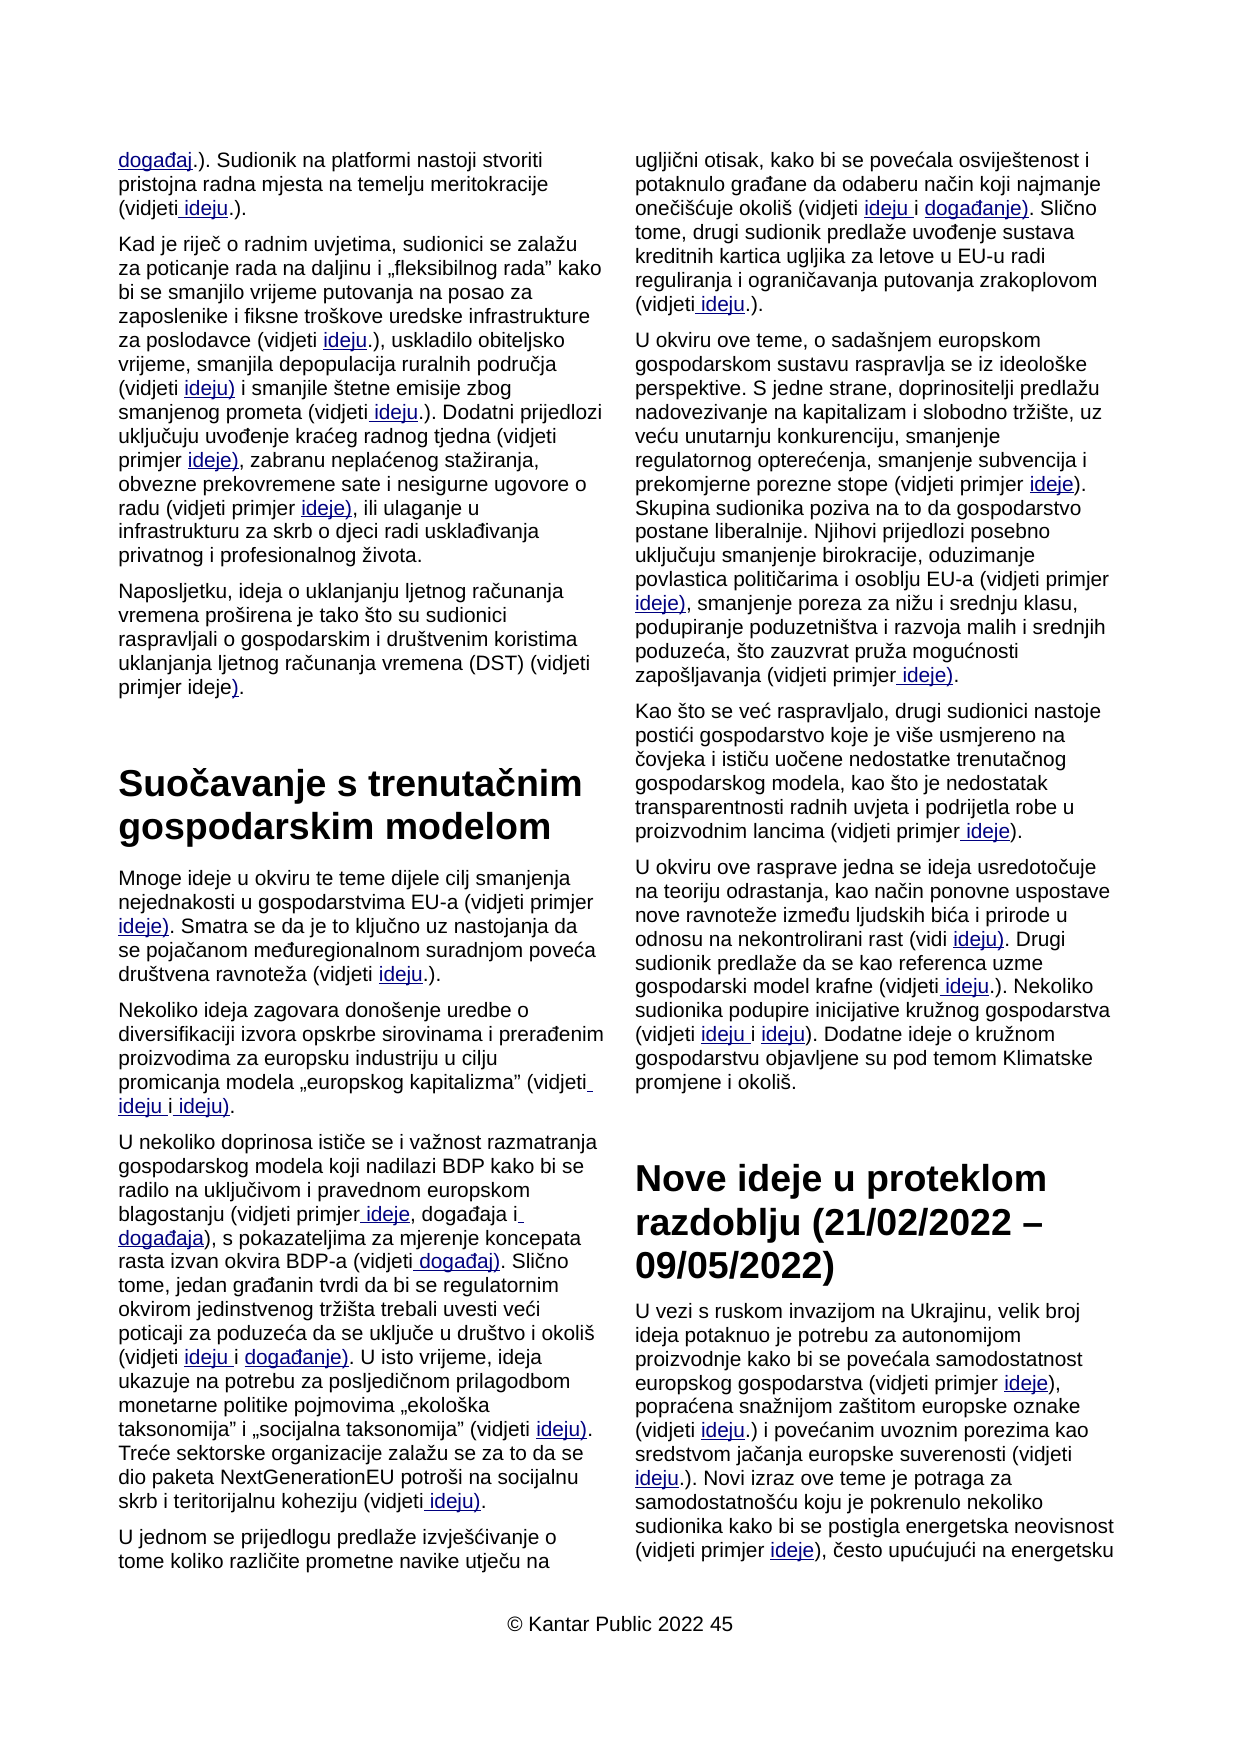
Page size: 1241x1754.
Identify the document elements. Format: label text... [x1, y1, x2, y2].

text ugljični otisak, kako bi se povećala osviještenost i potaknulo građane da odaberu način koji najmanje onečišćuje okoliš (vidjeti ideju i događanje). Slično tome, drugi sudionik predlaže uvođenje sustava kreditnih kartica ugljika za letove u EU-u radi reguliranja i ograničavanja putovanja zrakoplovom (vidjeti ideju.). [635, 148, 1122, 316]
text Mnoge ideje u okviru te teme dijele cilj smanjenja nejednakosti u gospodarstvima EU-a (vidjeti primjer ideje). Smatra se da je to ključno uz nastojanja da se pojačanom međuregionalnom suradnjom poveća društvena ravnoteža (vidjeti ideju.). [118, 866, 605, 986]
text Kao što se već raspravljalo, drugi sudionici nastoje postići gospodarstvo koje je više usmjereno na čovjeka i ističu uočene nedostatke trenutačnog gospodarskog modela, kao što je nedostatak transparentnosti radnih uvjeta i podrijetla robe u proizvodnim lancima (vidjeti primjer ideje). [635, 699, 1122, 843]
text U okviru ove teme, o sadašnjem europskom gospodarskom sustavu raspravlja se iz ideološke perspektive. S jedne strane, doprinositelji predlažu nadovezivanje na kapitalizam i slobodno tržište, uz veću unutarnju konkurenciju, smanjenje regulatornog opterećenja, smanjenje subvencija i prekomjerne porezne stope (vidjeti primjer ideje). Skupina sudionika poziva na to da gospodarstvo postane liberalnije. Njihovi prijedlozi posebno uključuju smanjenje birokracije, oduzimanje povlastica političarima i osoblju EU-a (vidjeti primjer ideje), smanjenje poreza za nižu i srednju klasu, podupiranje poduzetništva i razvoja malih i srednjih poduzeća, što zauzvrat pruža mogućnosti zapošljavanja (vidjeti primjer ideje). [635, 328, 1122, 687]
text U vezi s ruskom invazijom na Ukrajinu, velik broj ideja potaknuo je potrebu za autonomijom proizvodnje kako bi se povećala samodostatnost europskog gospodarstva (vidjeti primjer ideje), popraćena snažnijom zaštitom europske oznake (vidjeti ideju.) i povećanim uvoznim porezima kao sredstvom jačanja europske suverenosti (vidjeti ideju.). Novi izraz ove teme je potraga za samodostatnošću koju je pokrenulo nekoliko sudionika kako bi se postigla energetska neovisnost (vidjeti primjer ideje), često upućujući na energetsku [635, 1298, 1122, 1562]
subtitle Suočavanje s trenutačnim gospodarskim modelom [118, 761, 605, 848]
text događaj.). Sudionik na platformi nastoji stvoriti pristojna radna mjesta na temelju meritokracije (vidjeti ideju.). [118, 148, 605, 220]
subtitle Nove ideje u proteklom razdoblju (21/02/2022 – 09/05/2022) [635, 1157, 1122, 1286]
text Naposljetku, ideja o uklanjanju ljetnog računanja vremena proširena je tako što su sudionici raspravljali o gospodarskim i društvenim koristima uklanjanja ljetnog računanja vremena (DST) (vidjeti primjer ideje). [118, 579, 605, 699]
text U jednom se prijedlogu predlaže izvješćivanje o tome koliko različite prometne navike utječu na [118, 1525, 605, 1573]
text U nekoliko doprinosa ističe se i važnost razmatranja gospodarskog modela koji nadilazi BDP kako bi se radilo na uključivom i pravednom europskom blagostanju (vidjeti primjer ideje, događaja i događaja), s pokazateljima za mjerenje koncepata rasta izvan okvira BDP-a (vidjeti događaj). Slično tome, jedan građanin tvrdi da bi se regulatornim okvirom jedinstvenog tržišta trebali uvesti veći poticaji za poduzeća da se uključe u društvo i okoliš (vidjeti ideju i događanje). U isto vrijeme, ideja ukazuje na potrebu za posljedičnom prilagodbom monetarne politike pojmovima „ekološka taksonomija” i „socijalna taksonomija” (vidjeti ideju). Treće sektorske organizacije zalažu se za to da se dio paketa NextGenerationEU potroši na socijalnu skrb i teritorijalnu koheziju (vidjeti ideju). [118, 1129, 605, 1513]
text Nekoliko ideja zagovara donošenje uredbe o diversifikaciji izvora opskrbe sirovinama i prerađenim proizvodima za europsku industriju u cilju promicanja modela „europskog kapitalizma” (vidjeti ideju i ideju). [118, 998, 605, 1118]
text U okviru ove rasprave jedna se ideja usredotočuje na teoriju odrastanja, kao način ponovne uspostave nove ravnoteže između ljudskih bića i prirode u odnosu na nekontrolirani rast (vidi ideju). Drugi sudionik predlaže da se kao referenca uzme gospodarski model krafne (vidjeti ideju.). Nekoliko sudionika podupire inicijative kružnog gospodarstva (vidjeti ideju i ideju). Dodatne ideje o kružnom gospodarstvu objavljene su pod temom Klimatske promjene i okoliš. [635, 854, 1122, 1094]
text Kad je riječ o radnim uvjetima, sudionici se zalažu za poticanje rada na daljinu i „fleksibilnog rada” kako bi se smanjilo vrijeme putovanja na posao za zaposlenike i fiksne troškove uredske infrastrukture za poslodavce (vidjeti ideju.), uskladilo obiteljsko vrijeme, smanjila depopulacija ruralnih područja (vidjeti ideju) i smanjile štetne emisije zbog smanjenog prometa (vidjeti ideju.). Dodatni prijedlozi uključuju uvođenje kraćeg radnog tjedna (vidjeti primjer ideje), zabranu neplaćenog stažiranja, obvezne prekovremene sate i nesigurne ugovore o radu (vidjeti primjer ideje), ili ulaganje u infrastrukturu za skrb o djeci radi usklađivanja privatnog i profesionalnog života. [118, 232, 605, 567]
